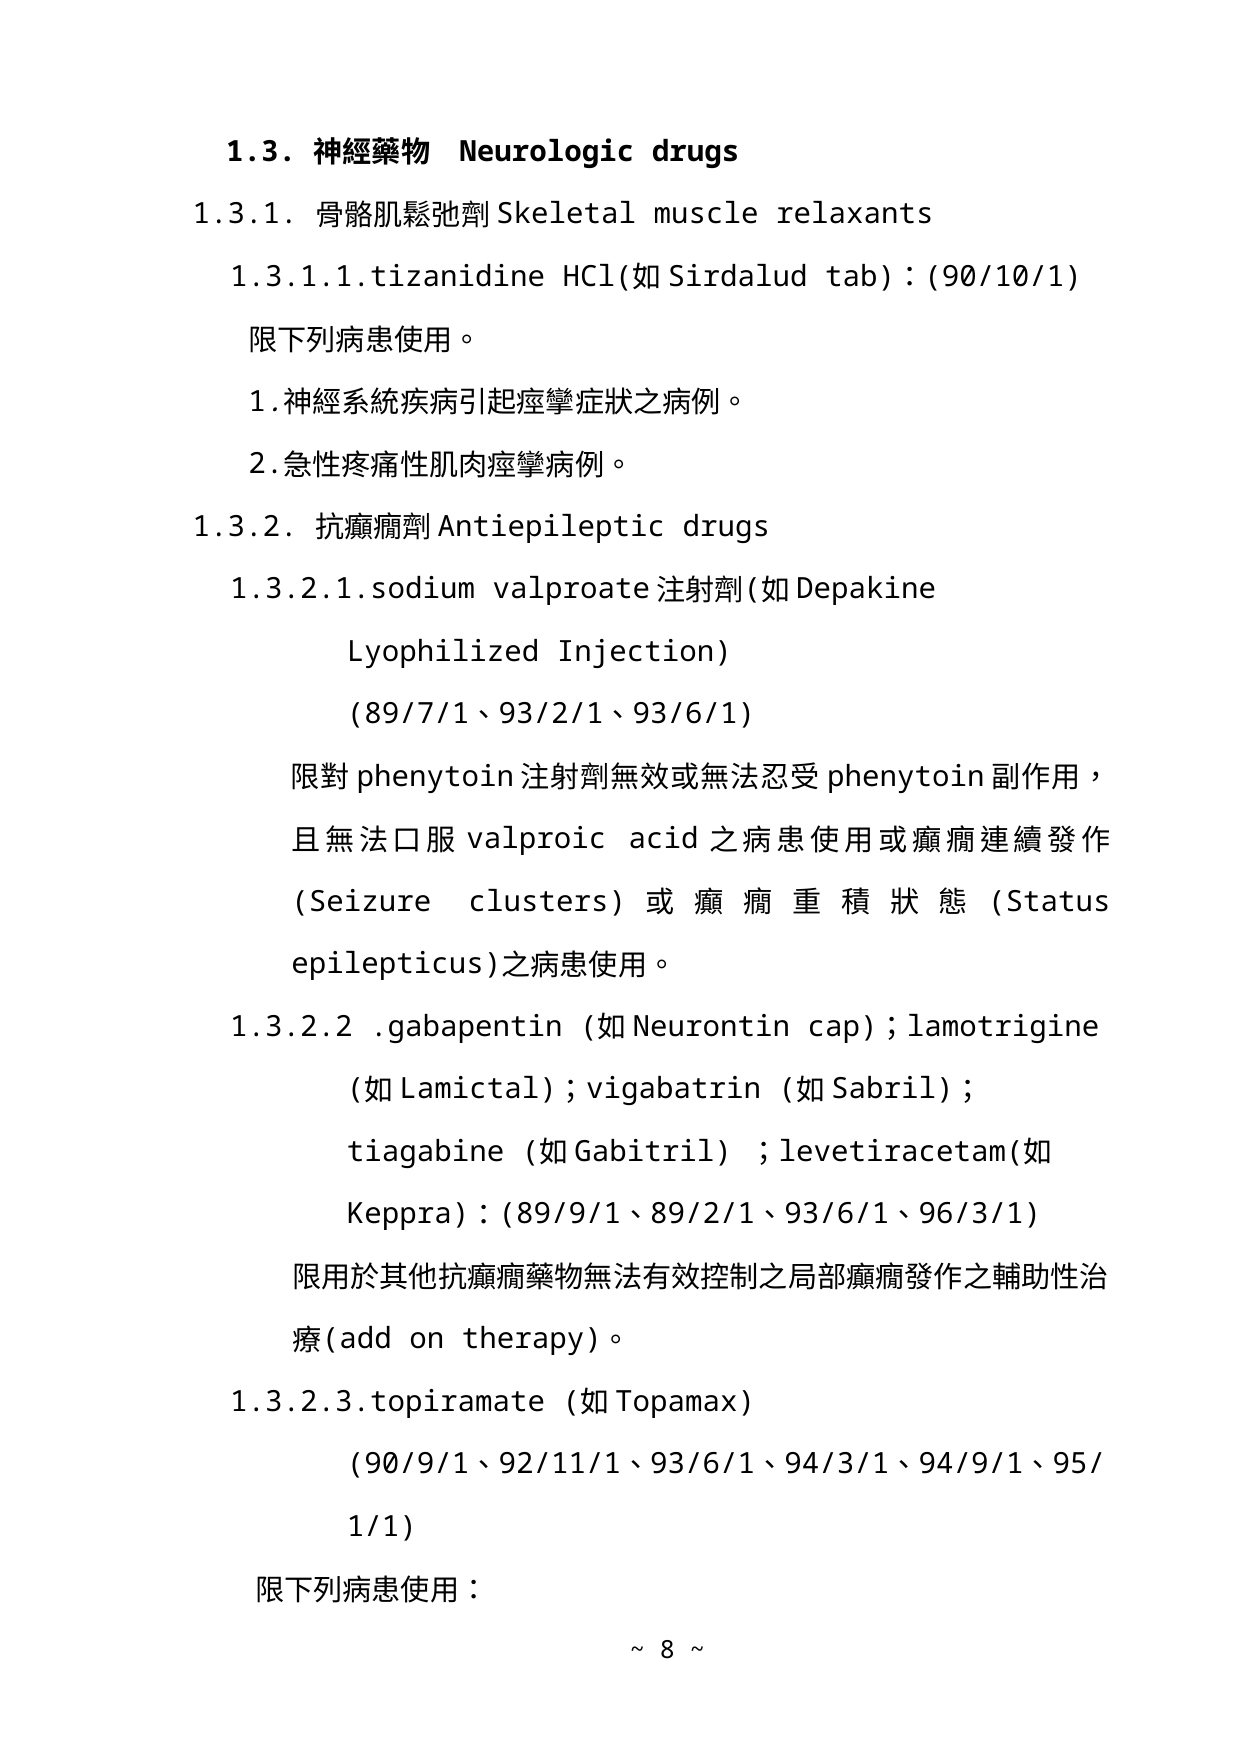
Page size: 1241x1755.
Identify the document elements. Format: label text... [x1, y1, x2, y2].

text 1.3.1.1.tizanidine HCl(如Sirdalud tab)：(90/10/1) [230, 233, 1110, 296]
text 1.神經系統疾病引起痙攣症狀之病例。 [248, 358, 1110, 421]
text 2.急性疼痛性肌肉痙攣病例。 [248, 421, 1110, 483]
text 限下列病患使用。 [248, 296, 1110, 358]
text 1.3. 神經藥物 Neurologic drugs [226, 108, 1110, 171]
text 限下列病患使用： [130, 1546, 1110, 1608]
text 1.3.2.1.sodium valproate注射劑(如Depakine Lyophilized Injection)(89/7/1、93/2/1、93/6/1) [230, 546, 1110, 733]
text 限對phenytoin注射劑無效或無法忍受phenytoin副作用，且無法口服valproic acid之病患使用或癲癇連續發作(Seizure clusters)或癲癇重積狀態(Status epilepticus)之病患使用。 [291, 733, 1110, 983]
text 1.3.1. 骨骼肌鬆弛劑Skeletal muscle relaxants [192, 171, 1110, 233]
text 1.3.2.3.topiramate (如Topamax)(90/9/1、92/11/1、93/6/1、94/3/1、94/9/1、95/1/1) [230, 1358, 1110, 1546]
text 1.3.2. 抗癲癇劑Antiepileptic drugs [192, 483, 1110, 546]
text 1.3.2.2 .gabapentin (如Neurontin cap)；lamotrigine (如Lamictal)；vigabatrin (如Sabril)；tiagabine (如Gabitril) ；levetiracetam(如Keppra)：(89/9/1、89/2/1、93/6/1、96/3/1) [230, 983, 1110, 1233]
text 限用於其他抗癲癇藥物無法有效控制之局部癲癇發作之輔助性治療(add on therapy)。 [292, 1233, 1110, 1358]
